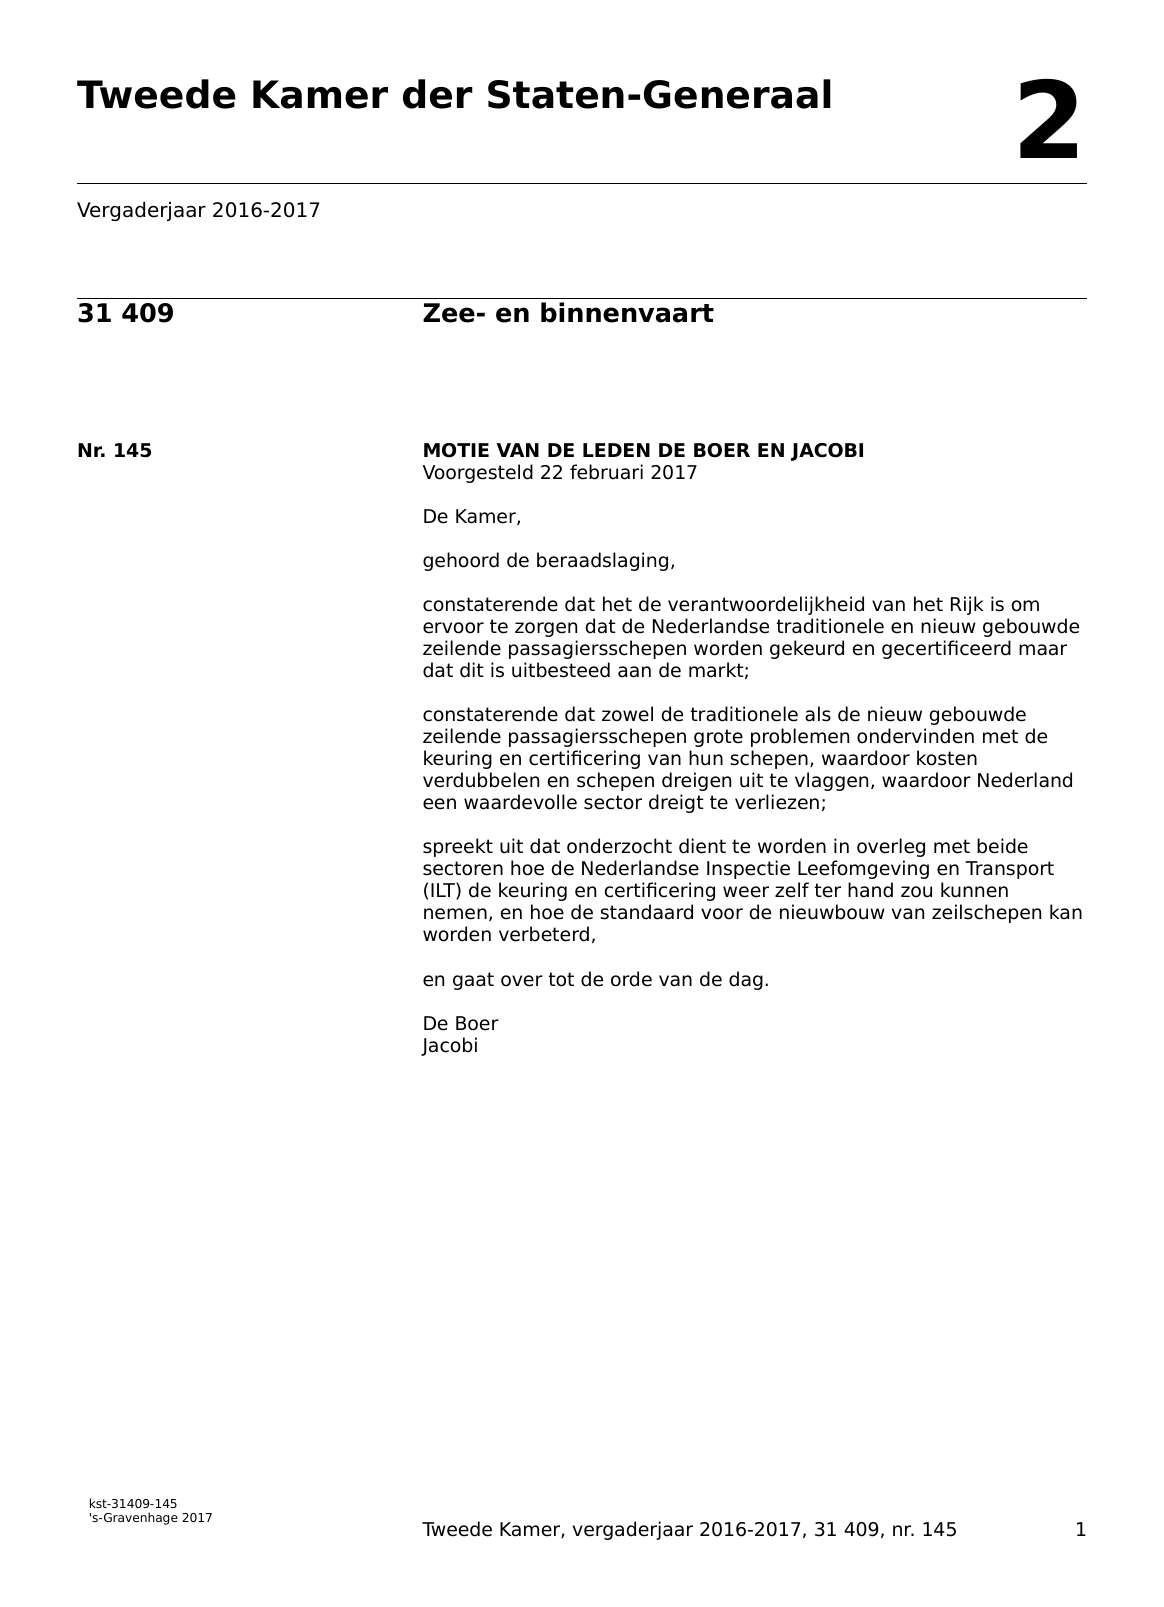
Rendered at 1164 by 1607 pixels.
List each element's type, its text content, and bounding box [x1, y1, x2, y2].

text De Boer [422, 1013, 1087, 1034]
table_header Tweede Kamer der Staten-Generaal [77, 59, 886, 183]
subtitle Nr. 145 MOTIE VAN DE LEDEN DE BOER EN JACOBI [77, 440, 1087, 462]
subtitle 31 409 Zee- en binnenvaart [77, 299, 1087, 329]
text constaterende dat zowel de traditionele als de nieuw gebouwde zeilende passagiersschepen grote problemen ondervinden met de keuring en certificering van hun schepen, waardoor kosten verdubbelen en schepen dreigen uit te vlaggen, waardoor Nederland een waardevolle sector dreigt te verliezen; [422, 704, 1087, 814]
text Voorgesteld 22 februari 2017 [422, 462, 1087, 484]
table_cell Vergaderjaar 2016-2017 [77, 184, 1087, 298]
table_header 2 [886, 59, 1087, 183]
text constaterende dat het de verantwoordelijkheid van het Rijk is om ervoor te zorgen dat de Nederlandse traditionele en nieuw gebouwde zeilende passagiersschepen worden gekeurd en gecertificeerd maar dat dit is uitbesteed aan de markt; [422, 594, 1087, 682]
text 's-Gravenhage 2017 [88, 1511, 323, 1525]
text gehoord de beraadslaging, [422, 550, 1087, 572]
text spreekt uit dat onderzocht dient te worden in overleg met beide sectoren hoe de Nederlandse Inspectie Leefomgeving en Transport (ILT) de keuring en certificering weer zelf ter hand zou kunnen nemen, en hoe de standaard voor de nieuwbouw van zeilschepen kan worden verbeterd, [422, 836, 1087, 946]
text kst-31409-145 [88, 1497, 323, 1511]
text en gaat over tot de orde van de dag. [422, 968, 1087, 990]
text De Kamer, [422, 506, 1087, 528]
text Jacobi [422, 1034, 1087, 1057]
